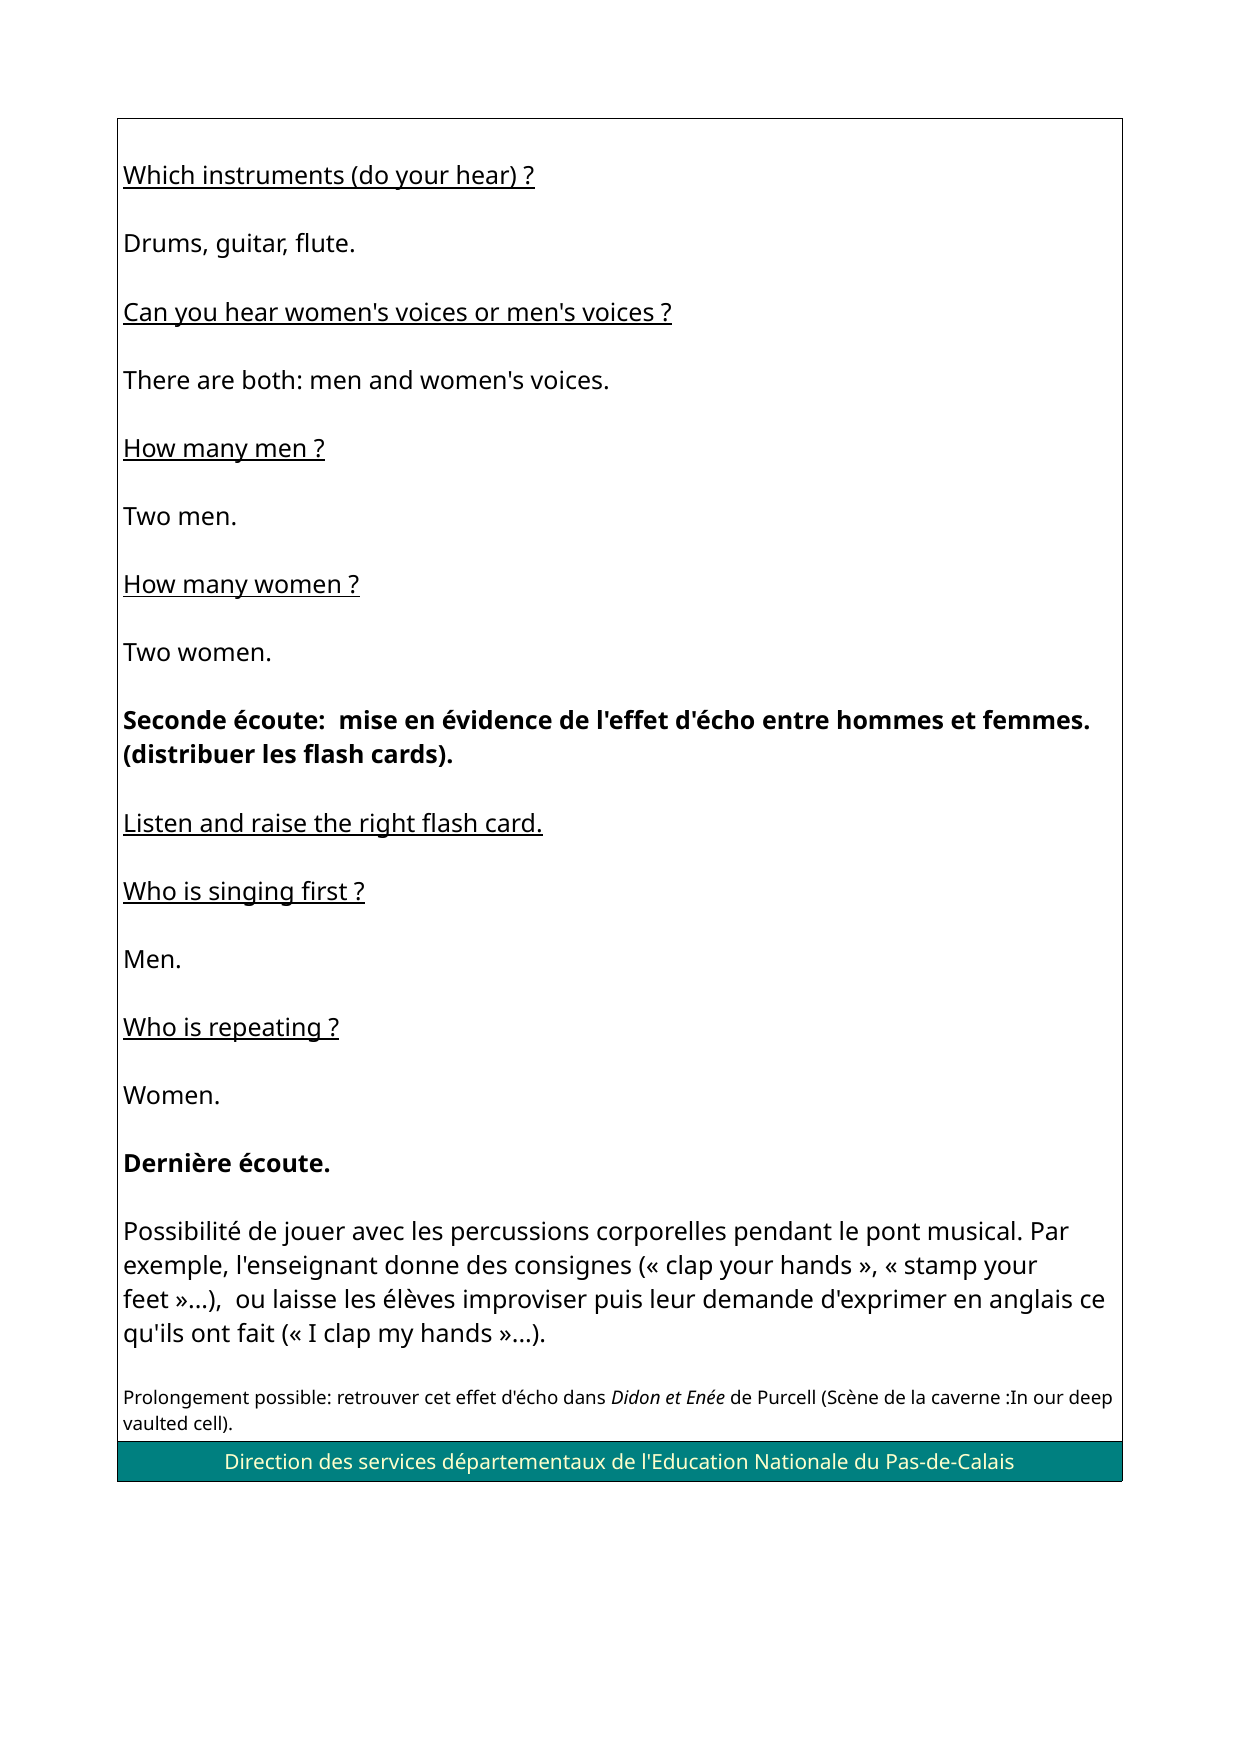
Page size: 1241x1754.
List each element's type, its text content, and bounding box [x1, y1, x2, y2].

table_cell Which instruments (do your hear) ? Drums, guitar, flute. Can you hear women's voices or men's voices ? There are both: men and women's voices. How many men ? Two men. How many women ? Two women. Seconde écoute: mise en évidence de l'effet d'écho entre hommes et femmes. (distribuer les flash cards). Listen and raise the right flash card. Who is singing first ? Men. Who is repeating ? Women. Dernière écoute. Possibilité de jouer avec les percussions corporelles pendant le pont musical. Par exemple, l'enseignant donne des consignes (« clap your hands », « stamp your feet »...), ou laisse les élèves improviser puis leur demande d'exprimer en anglais ce qu'ils ont fait (« I clap my hands »...). Prolongement possible: retrouver cet effet d'écho dans Didon et Enée de Purcell (Scène de la caverne :In our deep vaulted cell). [118, 119, 1122, 1441]
table_cell Direction des services départementaux de l'Education Nationale du Pas-de-Calais [118, 1442, 1122, 1481]
